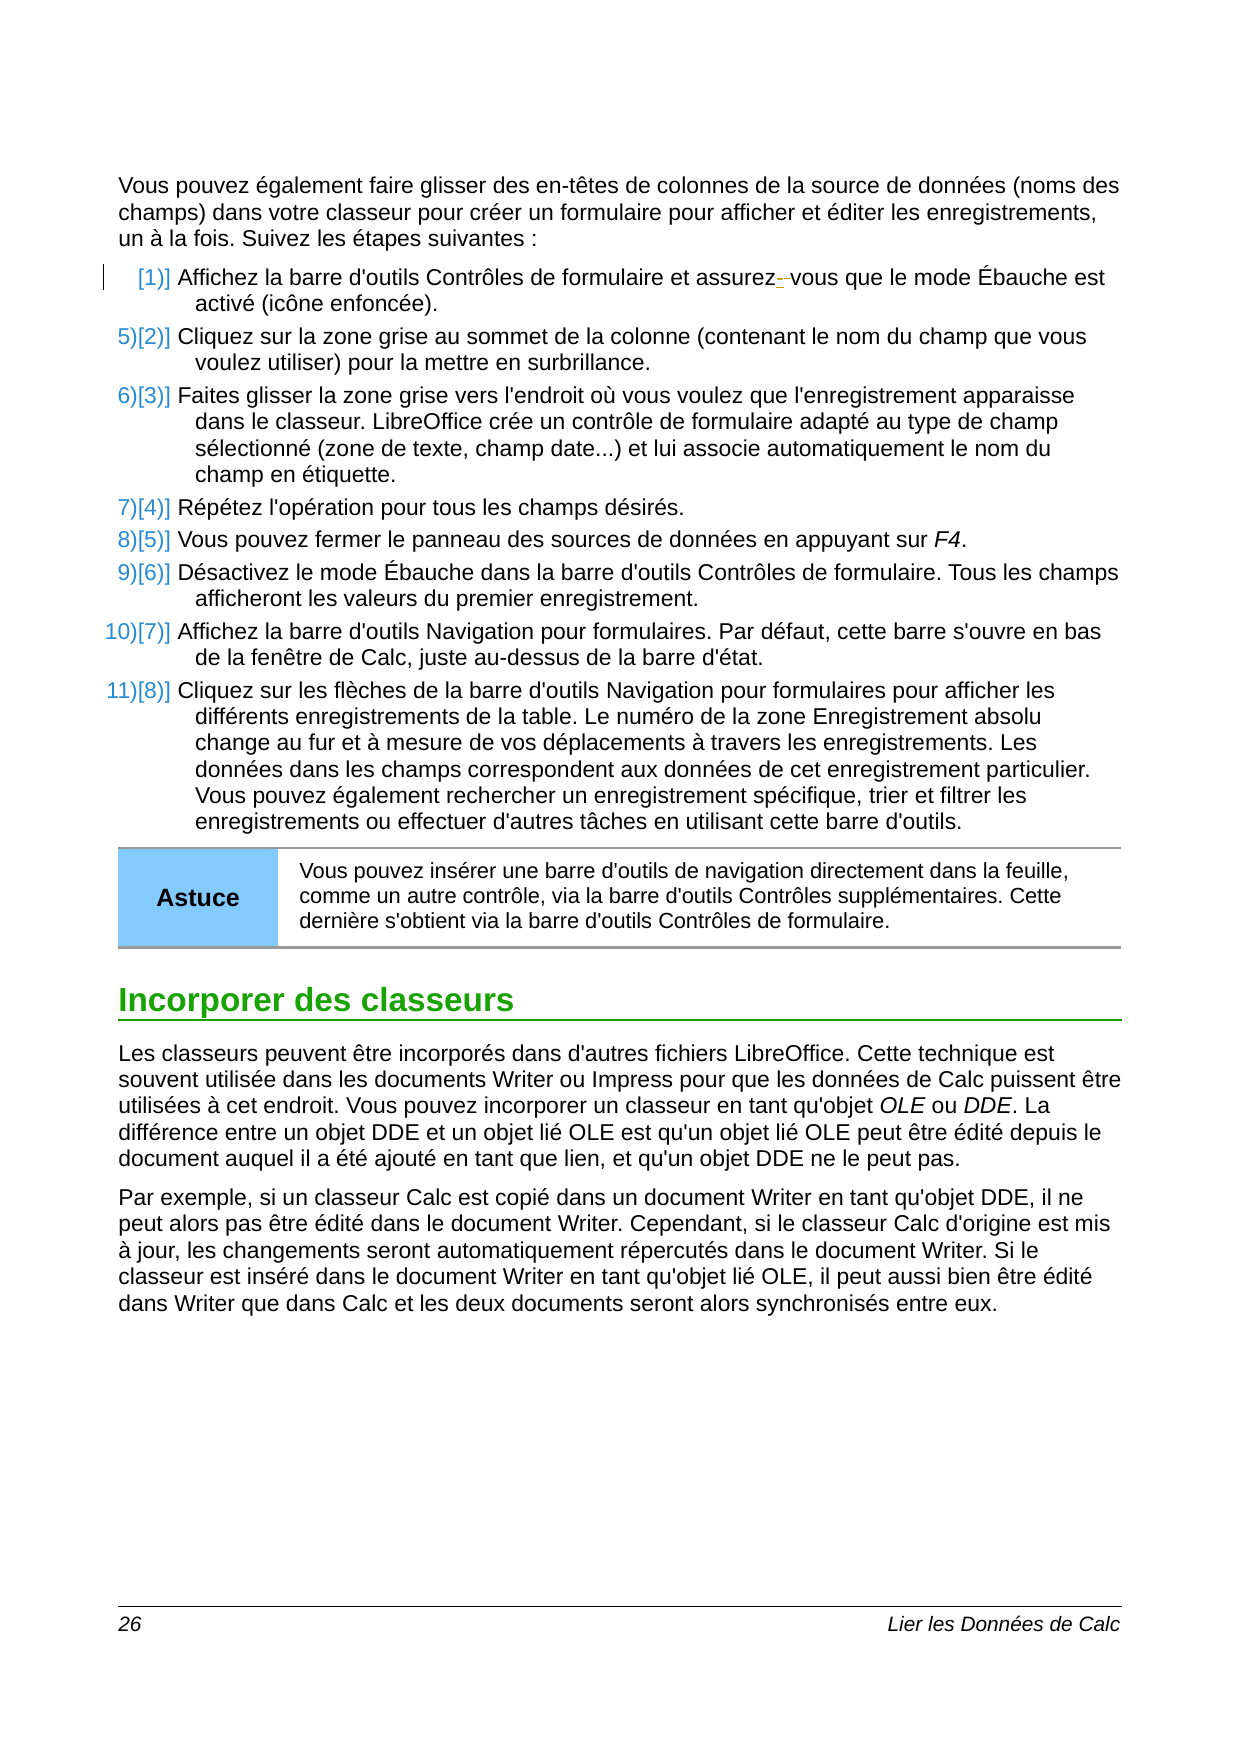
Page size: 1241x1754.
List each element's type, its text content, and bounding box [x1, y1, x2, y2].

list Désactivez le mode Ébauche dans la barre d'outils Contrôles de formulaire. Tous les champs afficheront les valeurs du premier enregistrement. [177, 559, 1122, 611]
list Cliquez sur la zone grise au sommet de la colonne (contenant le nom du champ que vous voulez utiliser) pour la mettre en surbrillance. [177, 323, 1122, 376]
table_header Astuce [118, 849, 278, 946]
list Faites glisser la zone grise vers l'endroit où vous voulez que l'enregistrement apparaisse dans le classeur. LibreOffice crée un contrôle de formulaire adapté au type de champ sélectionné (zone de texte, champ date...) et lui associe automatiquement le nom du champ en étiquette. [177, 382, 1122, 487]
list Cliquez sur les flèches de la barre d'outils Navigation pour formulaires pour afficher les différents enregistrements de la table. Le numéro de la zone Enregistrement absolu change au fur et à mesure de vos déplacements à travers les enregistrements. Les données dans les champs correspondent aux données de cet enregistrement particulier. Vous pouvez également rechercher un enregistrement spécifique, trier et filtrer les enregistrements ou effectuer d'autres tâches en utilisant cette barre d'outils. [177, 677, 1122, 835]
table_header Vous pouvez insérer une barre d'outils de navigation directement dans la feuille, comme un autre contrôle, via la barre d'outils Contrôles supplémentaires. Cette dernière s'obtient via la barre d'outils Contrôles de formulaire. [278, 849, 1121, 946]
text Par exemple, si un classeur Calc est copié dans un document Writer en tant qu'objet DDE, il ne peut alors pas être édité dans le document Writer. Cependant, si le classeur Calc d'origine est mis à jour, les changements seront automatiquement répercutés dans le document Writer. Si le classeur est inséré dans le document Writer en tant qu'objet lié OLE, il peut aussi bien être édité dans Writer que dans Calc et les deux documents seront alors synchronisés entre eux. [118, 1184, 1122, 1316]
list Affichez la barre d'outils Contrôles de formulaire et assurez-vous que le mode Ébauche est activé (icône enfoncée). [177, 264, 1122, 317]
list Répétez l'opération pour tous les champs désirés. [177, 493, 1122, 520]
list Affichez la barre d'outils Navigation pour formulaires. Par défaut, cette barre s'ouvre en bas de la fenêtre de Calc, juste au-dessus de la barre d'état. [177, 618, 1122, 670]
text Les classeurs peuvent être incorporés dans d'autres fichiers LibreOffice. Cette technique est souvent utilisée dans les documents Writer ou Impress pour que les données de Calc puissent être utilisées à cet endroit. Vous pouvez incorporer un classeur en tant qu'objet OLE ou DDE. La différence entre un objet DDE et un objet lié OLE est qu'un objet lié OLE peut être édité depuis le document auquel il a été ajouté en tant que lien, et qu'un objet DDE ne le peut pas. [118, 1040, 1122, 1172]
text Vous pouvez également faire glisser des en-têtes de colonnes de la source de données (noms des champs) dans votre classeur pour créer un formulaire pour afficher et éditer les enregistrements, un à la fois. Suivez les étapes suivantes : [118, 172, 1122, 251]
list Vous pouvez fermer le panneau des sources de données en appuyant sur F4. [177, 526, 1122, 552]
subtitle Incorporer des classeurs [118, 980, 1122, 1019]
